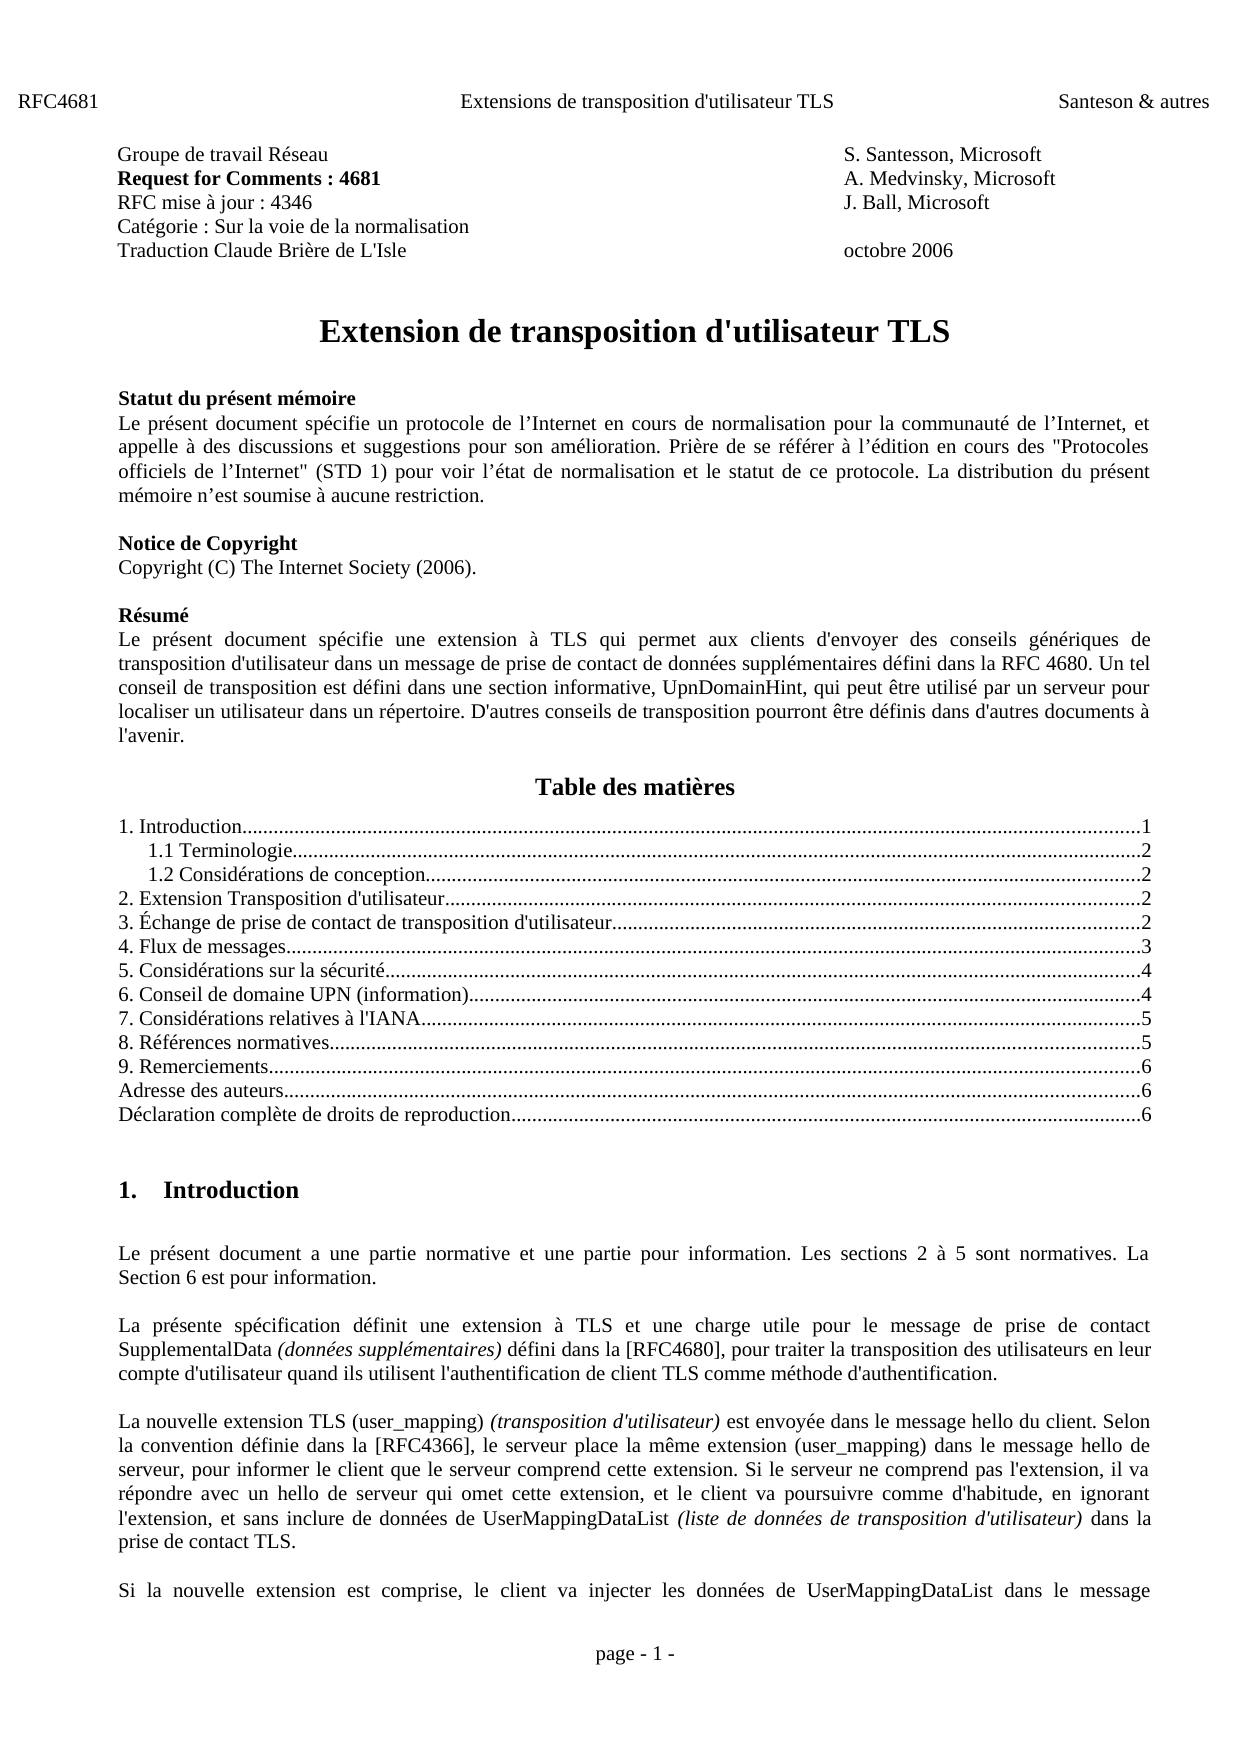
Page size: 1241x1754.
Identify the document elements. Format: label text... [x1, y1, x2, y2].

text 9. Remerciements 6 [118, 1054, 1152, 1078]
subtitle Table des matières [118, 772, 1152, 801]
text Si la nouvelle extension est comprise, le client va injecter les données de UserMappingDataList dans le message [118, 1578, 1152, 1602]
text Copyright (C) The Internet Society (2006). [118, 555, 1152, 579]
subtitle 1. Introduction [118, 1175, 1152, 1204]
text Adresse des auteurs 6 [118, 1078, 1152, 1102]
text Le présent document spécifie une extension à TLS qui permet aux clients d'envoyer des conseils génériques de transposition d'utilisateur dans un message de prise de contact de données supplémentaires défini dans la RFC 4680. Un tel conseil de transposition est défini dans une section informative, UpnDomainHint, qui peut être utilisé par un serveur pour localiser un utilisateur dans un répertoire. D'autres conseils de transposition pourront être définis dans d'autres documents à l'avenir. [118, 627, 1152, 747]
subtitle Extension de transposition d'utilisateur TLS [118, 311, 1152, 350]
text La nouvelle extension TLS (user_mapping) (transposition d'utilisateur) est envoyée dans le message hello du client. Selon la convention définie dans la [RFC4366], le serveur place la même extension (user_mapping) dans le message hello de serveur, pour informer le client que le serveur comprend cette extension. Si le serveur ne comprend pas l'extension, il va répondre avec un hello de serveur qui omet cette extension, et le client va poursuivre comme d'habitude, en ignorant l'extension, et sans inclure de données de UserMappingDataList (liste de données de transposition d'utilisateur) dans la prise de contact TLS. [118, 1409, 1152, 1553]
table_cell J. Ball, Microsoft [844, 190, 1151, 214]
text 1. Introduction 1 [118, 813, 1152, 838]
table_cell Catégorie : Sur la voie de la normalisation [117, 214, 844, 238]
text 2. Extension Transposition d'utilisateur 2 [118, 886, 1152, 910]
text 1.1 Terminologie 2 [148, 838, 1152, 862]
text Déclaration complète de droits de reproduction 6 [118, 1102, 1152, 1126]
text Statut du présent mémoire [118, 386, 1152, 410]
table_cell RFC mise à jour : 4346 [117, 190, 844, 214]
table_cell Request for Comments : 4681 [117, 166, 844, 190]
text Le présent document a une partie normative et une partie pour information. Les sections 2 à 5 sont normatives. La Section 6 est pour information. [118, 1241, 1152, 1289]
text 3. Échange de prise de contact de transposition d'utilisateur 2 [118, 910, 1152, 934]
table_header Groupe de travail Réseau [117, 142, 844, 166]
text Le présent document spécifie un protocole de l’Internet en cours de normalisation pour la communauté de l’Internet, et appelle à des discussions et suggestions pour son amélioration. Prière de se référer à l’édition en cours des "Protocoles officiels de l’Internet" (STD 1) pour voir l’état de normalisation et le statut de ce protocole. La distribution du présent mémoire n’est soumise à aucune restriction. [118, 410, 1152, 507]
text La présente spécification définit une extension à TLS et une charge utile pour le message de prise de contact SupplementalData (données supplémentaires) défini dans la [RFC4680], pour traiter la transposition des utilisateurs en leur compte d'utilisateur quand ils utilisent l'authentification de client TLS comme méthode d'authentification. [118, 1313, 1152, 1385]
table_cell octobre 2006 [844, 238, 1151, 262]
text 7. Considérations relatives à l'IANA 5 [118, 1006, 1152, 1030]
table_cell A. Medvinsky, Microsoft [844, 166, 1151, 190]
text Notice de Copyright [118, 531, 1152, 555]
text 8. Références normatives 5 [118, 1030, 1152, 1054]
table_header S. Santesson, Microsoft [844, 142, 1151, 166]
text 4. Flux de messages 3 [118, 934, 1152, 958]
text 5. Considérations sur la sécurité 4 [118, 958, 1152, 982]
text 1.2 Considérations de conception 2 [148, 862, 1152, 886]
table_cell Traduction Claude Brière de L'Isle [117, 238, 844, 262]
table_cell [844, 214, 1151, 238]
text Résumé [118, 603, 1152, 627]
text 6. Conseil de domaine UPN (information) 4 [118, 982, 1152, 1006]
